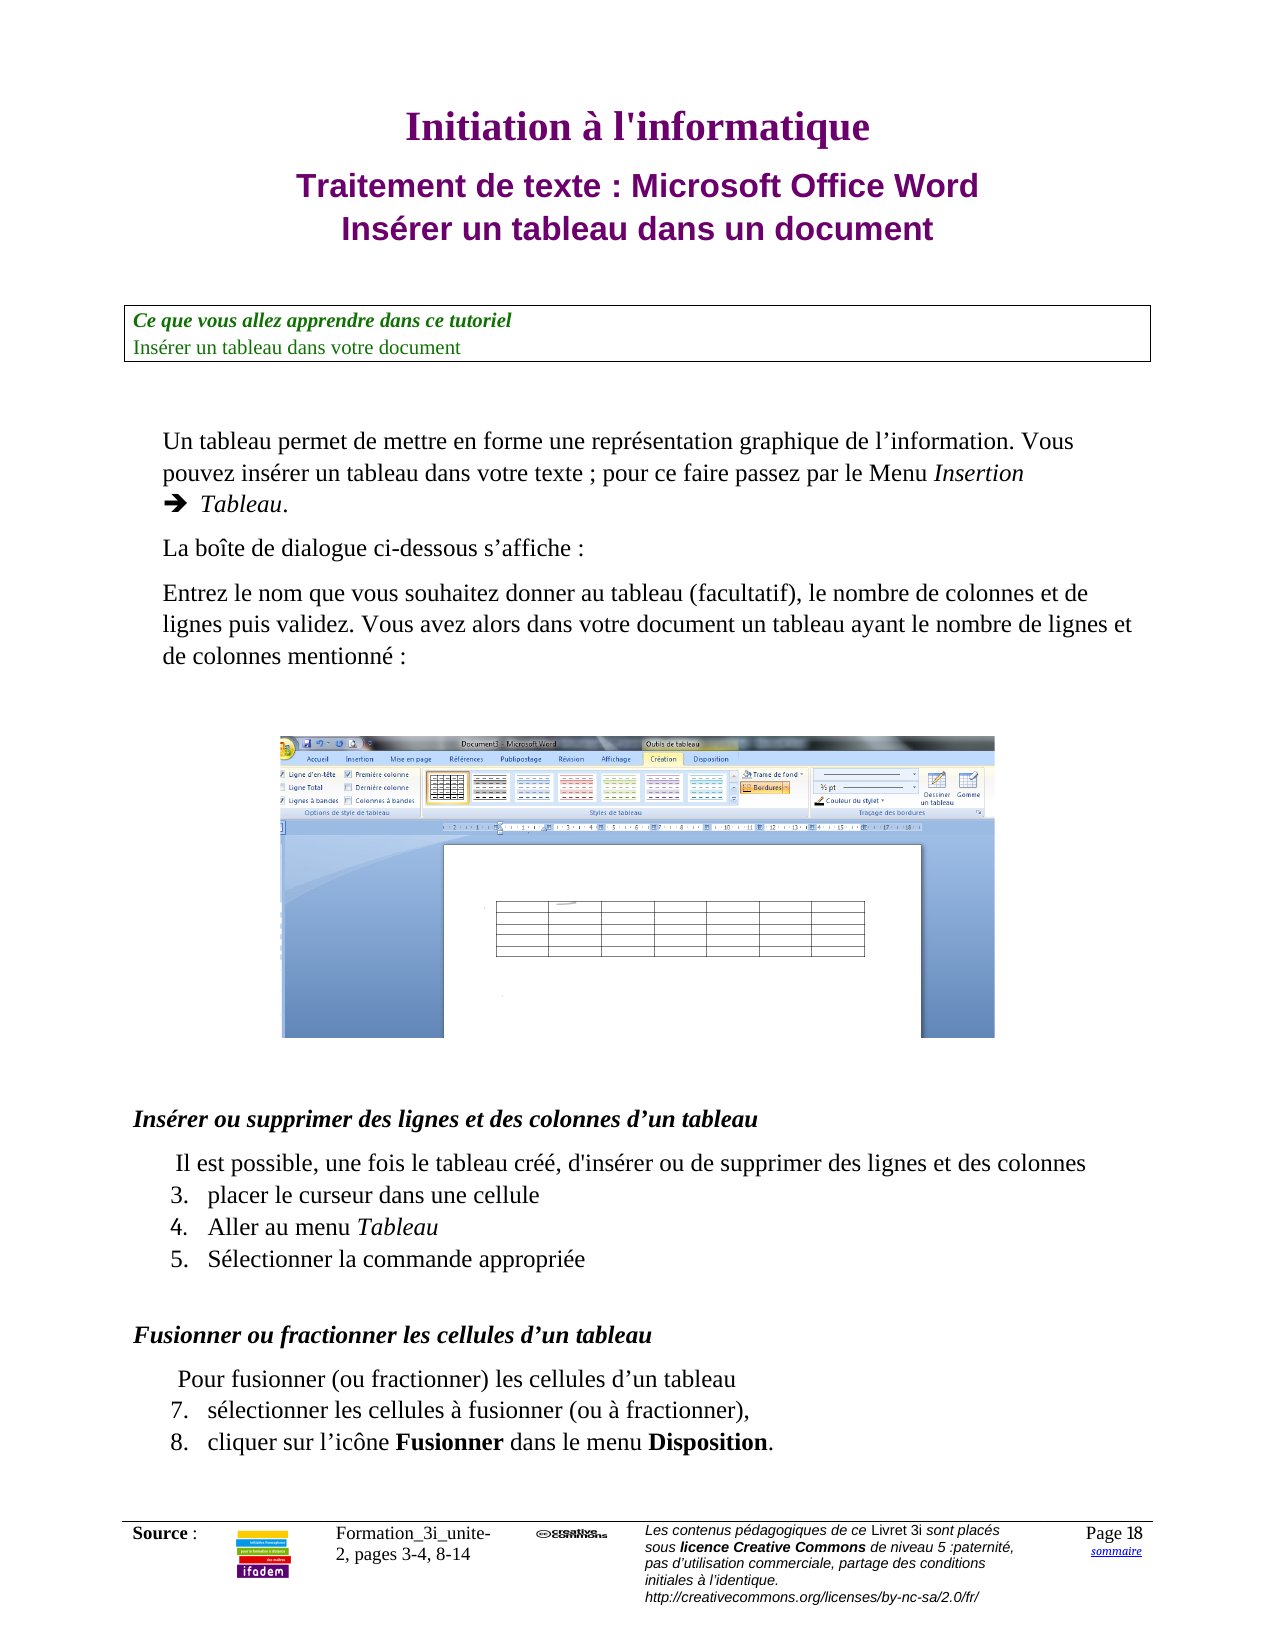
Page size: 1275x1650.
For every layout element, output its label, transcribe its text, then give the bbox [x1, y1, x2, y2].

text Fusionner ou fractionner les cellules d’un tableau [133, 1320, 1142, 1348]
list sélectionner les cellules à fusionner (ou à fractionner), [170, 1395, 1142, 1424]
text Initiation à l'informatique [133, 101, 1142, 149]
text Pour fusionner (ou fractionner) les cellules d’un tableau [177, 1364, 1142, 1393]
text Traitement de texte : Microsoft Office Word Insérer un tableau dans un document [133, 166, 1142, 247]
text Il est possible, une fois le tableau créé, d'insérer ou de supprimer des lignes et des colonnes [175, 1148, 1142, 1177]
text Entrez le nom que vous souhaitez donner au tableau (facultatif), le nombre de colonnes et de lignes puis validez. Vous avez alors dans votre document un tableau ayant le nombre de lignes et de colonnes mentionné : [162, 578, 1142, 669]
list placer le curseur dans une cellule [170, 1180, 1142, 1209]
list cliquer sur l’icône Fusionner dans le menu Disposition. [170, 1427, 1142, 1456]
text La boîte de dialogue ci-dessous s’affiche : [162, 533, 1142, 562]
text Un tableau permet de mettre en forme une représentation graphique de l’information. Vous pouvez insérer un tableau dans votre texte ; pour ce faire passez par le Menu Insertion Tableau. [162, 426, 1142, 518]
text Insérer un tableau dans votre document [125, 332, 1150, 361]
text Ce que vous allez apprendre dans ce tutoriel [125, 306, 1150, 332]
list Sélectionner la commande appropriée [170, 1244, 1142, 1273]
picture [536, 1529, 608, 1538]
text Insérer ou supprimer des lignes et des colonnes d’un tableau [133, 1104, 1142, 1133]
picture [280, 736, 995, 1038]
list Aller au menu Tableau [170, 1212, 1142, 1241]
picture [235, 1529, 292, 1579]
